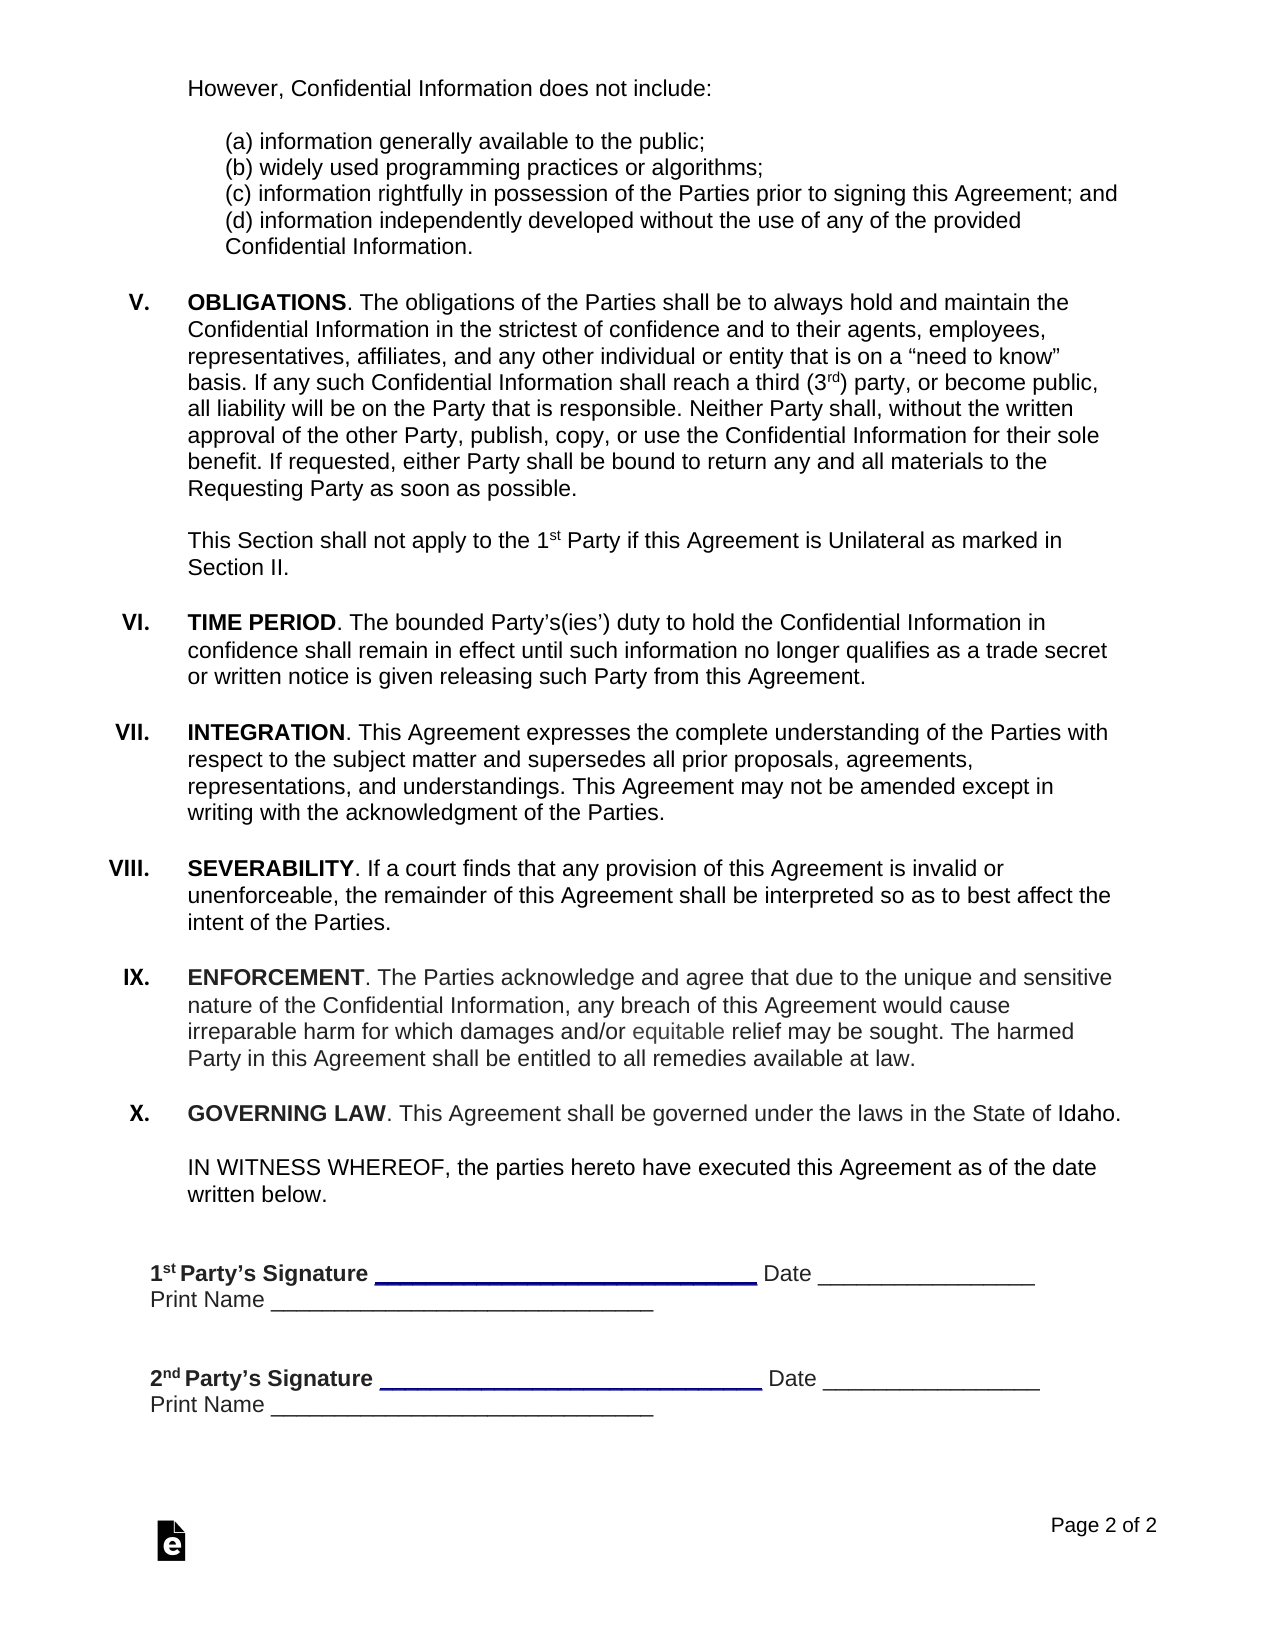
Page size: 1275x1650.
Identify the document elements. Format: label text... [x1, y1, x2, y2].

list INTEGRATION. This Agreement expresses the complete understanding of the Parties with respect to the subject matter and supersedes all prior proposals, agreements, representations, and understandings. This Agreement may not be amended except in writing with the acknowledgment of the Parties. [150, 716, 1125, 825]
list GOVERNING LAW. This Agreement shall be governed under the laws in the State of Idaho. [150, 1097, 1125, 1128]
text 2nd Party’s Signature ______________________________ Date _________________ [150, 1365, 1125, 1391]
text (c) information rightfully in possession of the Parties prior to signing this Agreement; and [225, 180, 1125, 207]
list IN WITNESS WHEREOF, the parties hereto have executed this Agreement as of the date written below. [187, 1154, 1125, 1207]
text Print Name ______________________________ [150, 1286, 1125, 1312]
list OBLIGATIONS. The obligations of the Parties shall be to always hold and maintain the Confidential Information in the strictest of confidence and to their agents, employees, representatives, affiliates, and any other individual or entity that is on a “need to know” basis. If any such Confidential Information shall reach a third (3rd) party, or become public, all liability will be on the Party that is responsible. Neither Party shall, without the written approval of the other Party, publish, copy, or use the Confidential Information for their sole benefit. If requested, either Party shall be bound to return any and all materials to the Requesting Party as soon as possible. [150, 286, 1125, 501]
text Print Name ______________________________ [150, 1391, 1125, 1418]
list SEVERABILITY. If a court finds that any provision of this Agreement is invalid or unenforceable, the remainder of this Agreement shall be interpreted so as to best affect the intent of the Parties. [150, 852, 1125, 935]
text However, Confidential Information does not include: [187, 75, 1125, 101]
text (b) widely used programming practices or algorithms; [150, 154, 1125, 180]
list This Section shall not apply to the 1st Party if this Agreement is Unilateral as marked in Section II. [187, 527, 1125, 580]
list TIME PERIOD. The bounded Party’s(ies’) duty to hold the Confidential Information in confidence shall remain in effect until such information no longer qualifies as a trade secret or written notice is given releasing such Party from this Agreement. [150, 606, 1125, 689]
text (d) information independently developed without the use of any of the provided Confidential Information. [225, 207, 1125, 259]
text 1st Party’s Signature ______________________________ Date _________________ [150, 1259, 1125, 1286]
text (a) information generally available to the public; [150, 128, 1125, 154]
list ENFORCEMENT. The Parties acknowledge and agree that due to the unique and sensitive nature of the Confidential Information, any breach of this Agreement would cause irreparable harm for which damages and/or equitable relief may be sought. The harmed Party in this Agreement shall be entitled to all remedies available at law. [150, 961, 1125, 1071]
